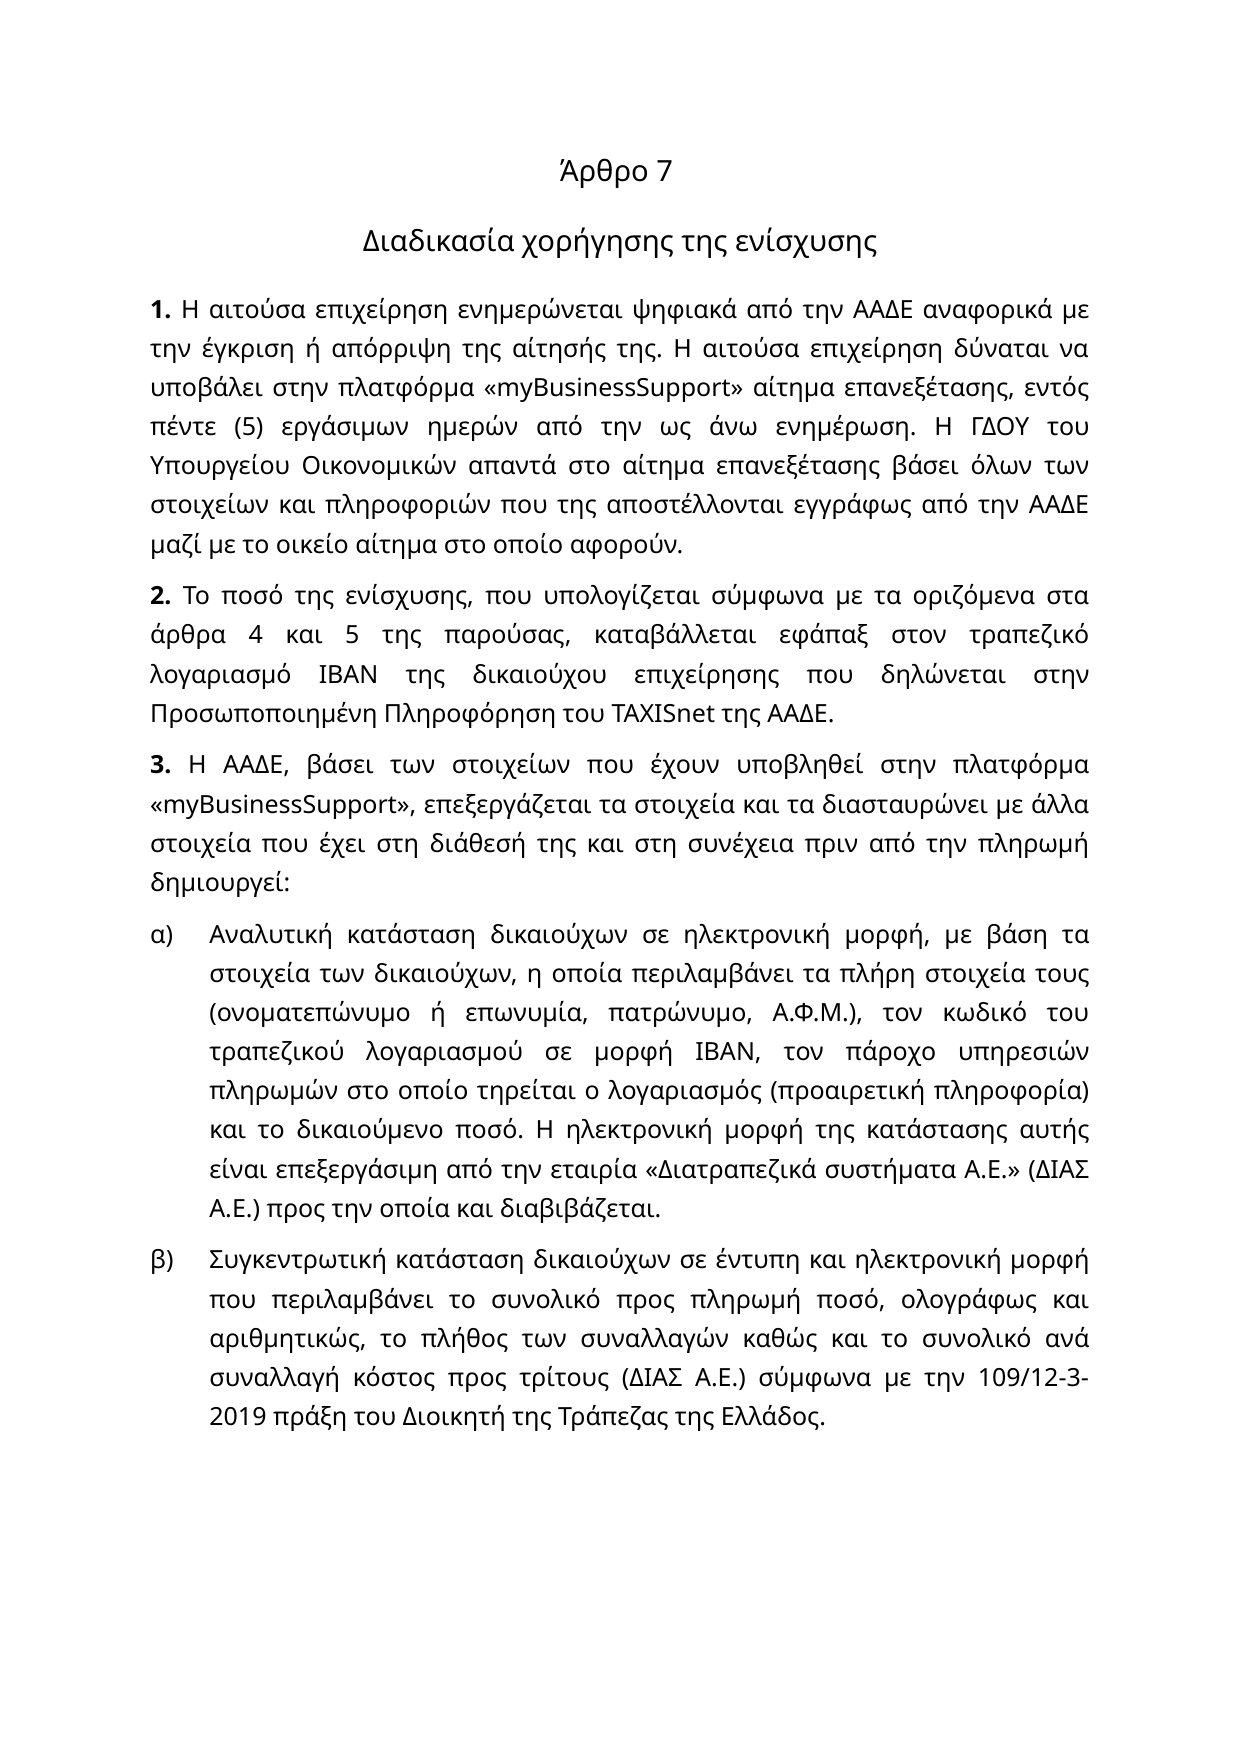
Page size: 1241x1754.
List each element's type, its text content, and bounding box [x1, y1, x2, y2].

text 2. Το ποσό της ενίσχυσης, που υπολογίζεται σύμφωνα με τα οριζόμενα στα άρθρα 4 και 5 της παρούσας, καταβάλλεται εφάπαξ στον τραπεζικό λογαριασμό ΙΒΑΝ της δικαιούχου επιχείρησης που δηλώνεται στην Προσωποποιημένη Πληροφόρηση του TAXISnet της ΑΑΔΕ. [150, 578, 1090, 729]
subtitle Διαδικασία χορήγησης της ενίσχυσης [150, 221, 1090, 260]
text 3. Η ΑΑΔΕ, βάσει των στοιχείων που έχουν υποβληθεί στην πλατφόρμα «myBusinessSupport», επεξεργάζεται τα στοιχεία και τα διασταυρώνει με άλλα στοιχεία που έχει στη διάθεσή της και στη συνέχεια πριν από την πληρωμή δημιουργεί: [150, 747, 1090, 899]
text 1. Η αιτούσα επιχείρηση ενημερώνεται ψηφιακά από την ΑΑΔΕ αναφορικά με την έγκριση ή απόρριψη της αίτησής της. Η αιτούσα επιχείρηση δύναται να υποβάλει στην πλατφόρμα «myBusinessSupport» αίτημα επανεξέτασης, εντός πέντε (5) εργάσιμων ημερών από την ως άνω ενημέρωση. Η ΓΔΟΥ του Υπουργείου Οικονομικών απαντά στο αίτημα επανεξέτασης βάσει όλων των στοιχείων και πληροφοριών που της αποστέλλονται εγγράφως από την ΑΑΔΕ μαζί με το οικείο αίτημα στο οποίο αφορούν. [150, 291, 1090, 560]
list α) Αναλυτική κατάσταση δικαιούχων σε ηλεκτρονική μορφή, με βάση τα στοιχεία των δικαιούχων, η οποία περιλαμβάνει τα πλήρη στοιχεία τους (ονοματεπώνυμο ή επωνυμία, πατρώνυμο, Α.Φ.Μ.), τον κωδικό του τραπεζικού λογαριασμού σε μορφή IBAN, τον πάροχο υπηρεσιών πληρωμών στο οποίο τηρείται ο λογαριασμός (προαιρετική πληροφορία) και το δικαιούμενο ποσό. Η ηλεκτρονική μορφή της κατάστασης αυτής είναι επεξεργάσιμη από την εταιρία «Διατραπεζικά συστήματα Α.Ε.» (ΔΙΑΣ Α.Ε.) προς την οποία και διαβιβάζεται. [150, 916, 1090, 1224]
subtitle Άρθρο 7 [150, 150, 1090, 190]
list β) Συγκεντρωτική κατάσταση δικαιούχων σε έντυπη και ηλεκτρονική μορφή που περιλαμβάνει το συνολικό προς πληρωμή ποσό, ολογράφως και αριθμητικώς, το πλήθος των συναλλαγών καθώς και το συνολικό ανά συναλλαγή κόστος προς τρίτους (ΔΙΑΣ Α.Ε.) σύμφωνα με την 109/12-3-2019 πράξη του Διοικητή της Τράπεζας της Ελλάδος. [150, 1242, 1090, 1433]
